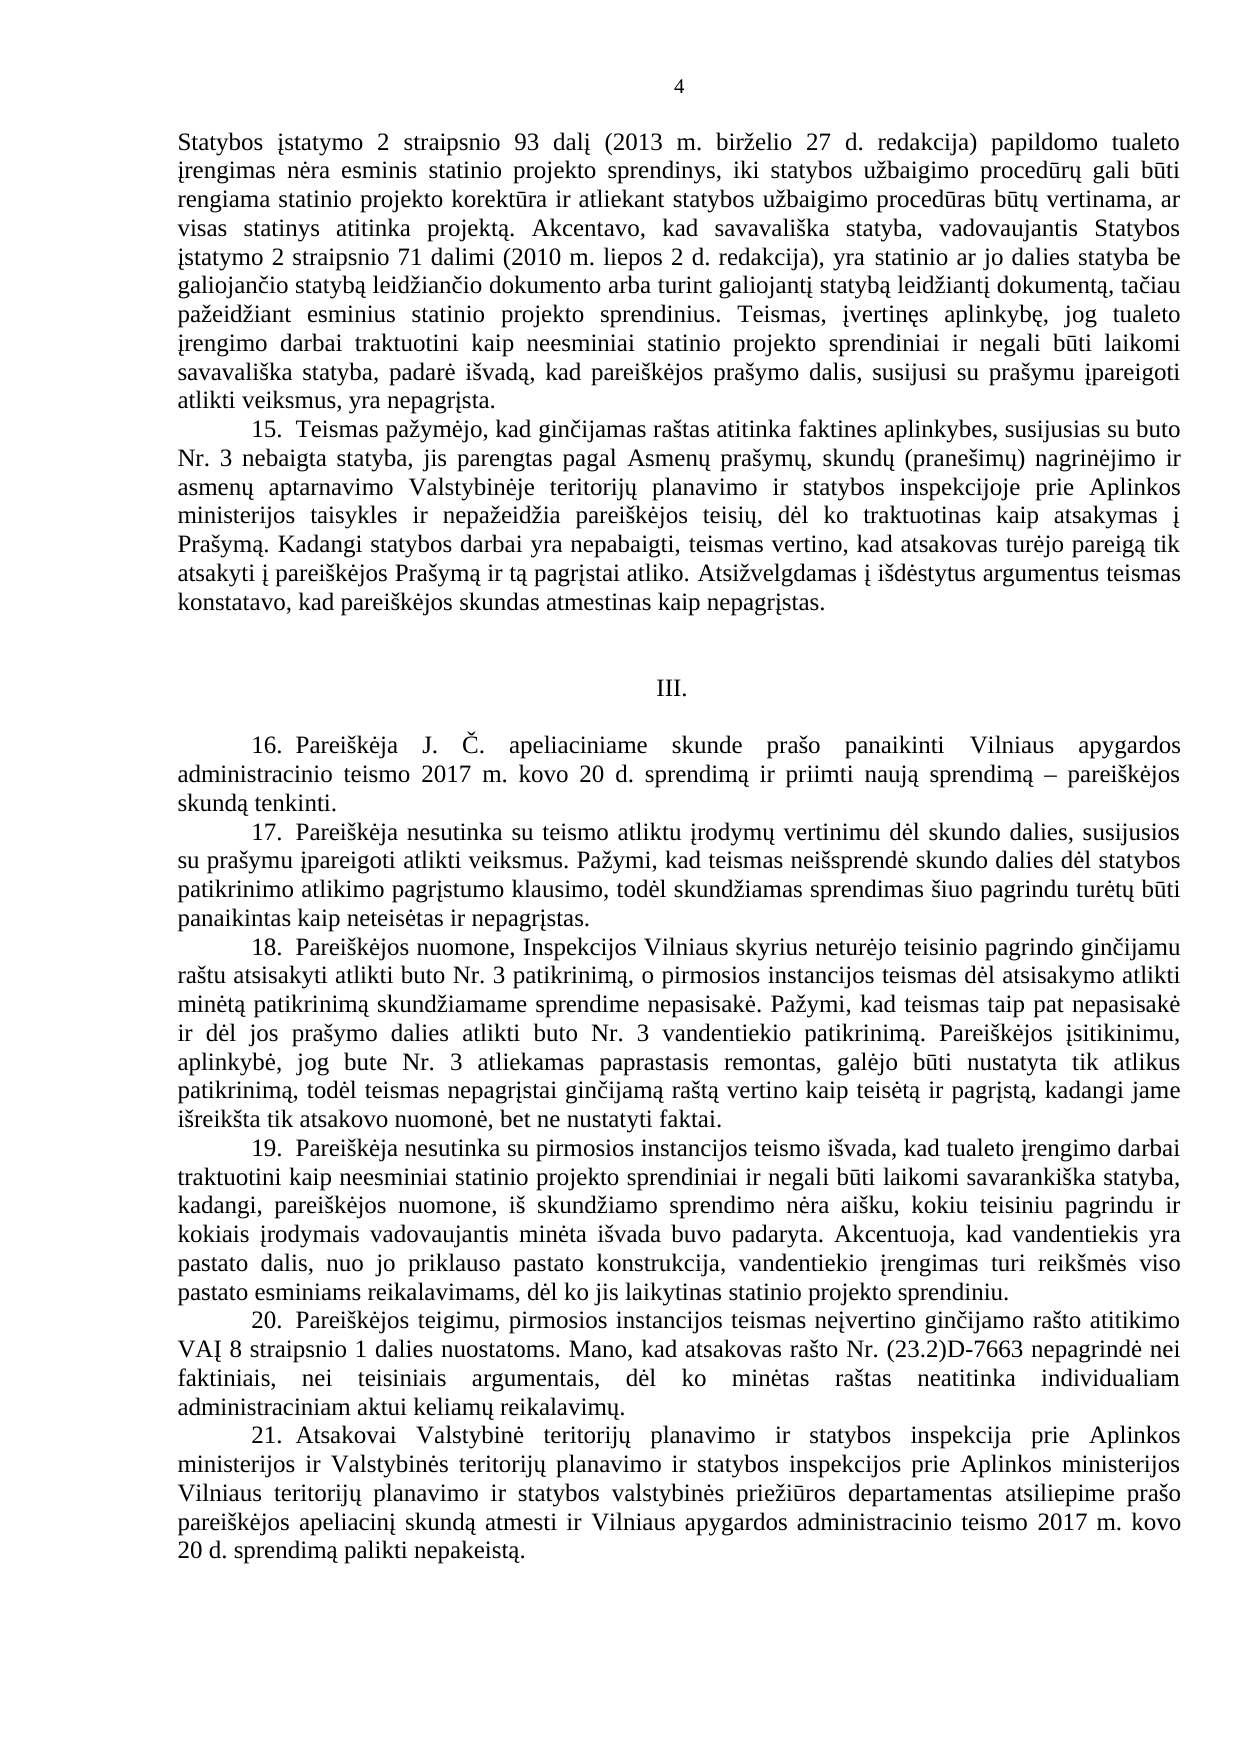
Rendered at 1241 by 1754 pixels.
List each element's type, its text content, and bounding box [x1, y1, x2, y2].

text 19. Pareiškėja nesutinka su pirmosios instancijos teismo išvada, kad tualeto įrengimo darbai traktuotini kaip neesminiai statinio projekto sprendiniai ir negali būti laikomi savarankiška statyba, kadangi, pareiškėjos nuomone, iš skundžiamo sprendimo nėra aišku, kokiu teisiniu pagrindu ir kokiais įrodymais vadovaujantis minėta išvada buvo padaryta. Akcentuoja, kad vandentiekis yra pastato dalis, nuo jo priklauso pastato konstrukcija, vandentiekio įrengimas turi reikšmės viso pastato esminiams reikalavimams, dėl ko jis laikytinas statinio projekto sprendiniu. [177, 1133, 1181, 1305]
text III. [177, 673, 1167, 702]
text 21. Atsakovai Valstybinė teritorijų planavimo ir statybos inspekcija prie Aplinkos ministerijos ir Valstybinės teritorijų planavimo ir statybos inspekcijos prie Aplinkos ministerijos Vilniaus teritorijų planavimo ir statybos valstybinės priežiūros departamentas atsiliepime prašo pareiškėjos apeliacinį skundą atmesti ir Vilniaus apygardos administracinio teismo 2017 m. kovo 20 d. sprendimą palikti nepakeistą. [177, 1420, 1181, 1564]
text 20. Pareiškėjos teigimu, pirmosios instancijos teismas neįvertino ginčijamo rašto atitikimo VAĮ 8 straipsnio 1 dalies nuostatoms. Mano, kad atsakovas rašto Nr. (23.2)D-7663 nepagrindė nei faktiniais, nei teisiniais argumentais, dėl ko minėtas raštas neatitinka individualiam administraciniam aktui keliamų reikalavimų. [177, 1305, 1181, 1420]
text 15. Teismas pažymėjo, kad ginčijamas raštas atitinka faktines aplinkybes, susijusias su buto Nr. 3 nebaigta statyba, jis parengtas pagal Asmenų prašymų, skundų (pranešimų) nagrinėjimo ir asmenų aptarnavimo Valstybinėje teritorijų planavimo ir statybos inspekcijoje prie Aplinkos ministerijos taisykles ir nepažeidžia pareiškėjos teisių, dėl ko traktuotinas kaip atsakymas į Prašymą. Kadangi statybos darbai yra nepabaigti, teismas vertino, kad atsakovas turėjo pareigą tik atsakyti į pareiškėjos Prašymą ir tą pagrįstai atliko. Atsižvelgdamas į išdėstytus argumentus teismas konstatavo, kad pareiškėjos skundas atmestinas kaip nepagrįstas. [177, 414, 1181, 615]
text 18. Pareiškėjos nuomone, Inspekcijos Vilniaus skyrius neturėjo teisinio pagrindo ginčijamu raštu atsisakyti atlikti buto Nr. 3 patikrinimą, o pirmosios instancijos teismas dėl atsisakymo atlikti minėtą patikrinimą skundžiamame sprendime nepasisakė. Pažymi, kad teismas taip pat nepasisakė ir dėl jos prašymo dalies atlikti buto Nr. 3 vandentiekio patikrinimą. Pareiškėjos įsitikinimu, aplinkybė, jog bute Nr. 3 atliekamas paprastasis remontas, galėjo būti nustatyta tik atlikus patikrinimą, todėl teismas nepagrįstai ginčijamą raštą vertino kaip teisėtą ir pagrįstą, kadangi jame išreikšta tik atsakovo nuomonė, bet ne nustatyti faktai. [177, 932, 1181, 1133]
text Statybos įstatymo 2 straipsnio 93 dalį (2013 m. birželio 27 d. redakcija) papildomo tualeto įrengimas nėra esminis statinio projekto sprendinys, iki statybos užbaigimo procedūrų gali būti rengiama statinio projekto korektūra ir atliekant statybos užbaigimo procedūras būtų vertinama, ar visas statinys atitinka projektą. Akcentavo, kad savavališka statyba, vadovaujantis Statybos įstatymo 2 straipsnio 71 dalimi (2010 m. liepos 2 d. redakcija), yra statinio ar jo dalies statyba be galiojančio statybą leidžiančio dokumento arba turint galiojantį statybą leidžiantį dokumentą, tačiau pažeidžiant esminius statinio projekto sprendinius. Teismas, įvertinęs aplinkybę, jog tualeto įrengimo darbai traktuotini kaip neesminiai statinio projekto sprendiniai ir negali būti laikomi savavališka statyba, padarė išvadą, kad pareiškėjos prašymo dalis, susijusi su prašymu įpareigoti atlikti veiksmus, yra nepagrįsta. [177, 127, 1181, 414]
text 16. Pareiškėja J. Č. apeliaciniame skunde prašo panaikinti Vilniaus apygardos administracinio teismo 2017 m. kovo 20 d. sprendimą ir priimti naują sprendimą – pareiškėjos skundą tenkinti. [177, 730, 1181, 817]
text 17. Pareiškėja nesutinka su teismo atliktu įrodymų vertinimu dėl skundo dalies, susijusios su prašymu įpareigoti atlikti veiksmus. Pažymi, kad teismas neišsprendė skundo dalies dėl statybos patikrinimo atlikimo pagrįstumo klausimo, todėl skundžiamas sprendimas šiuo pagrindu turėtų būti panaikintas kaip neteisėtas ir nepagrįstas. [177, 817, 1181, 932]
